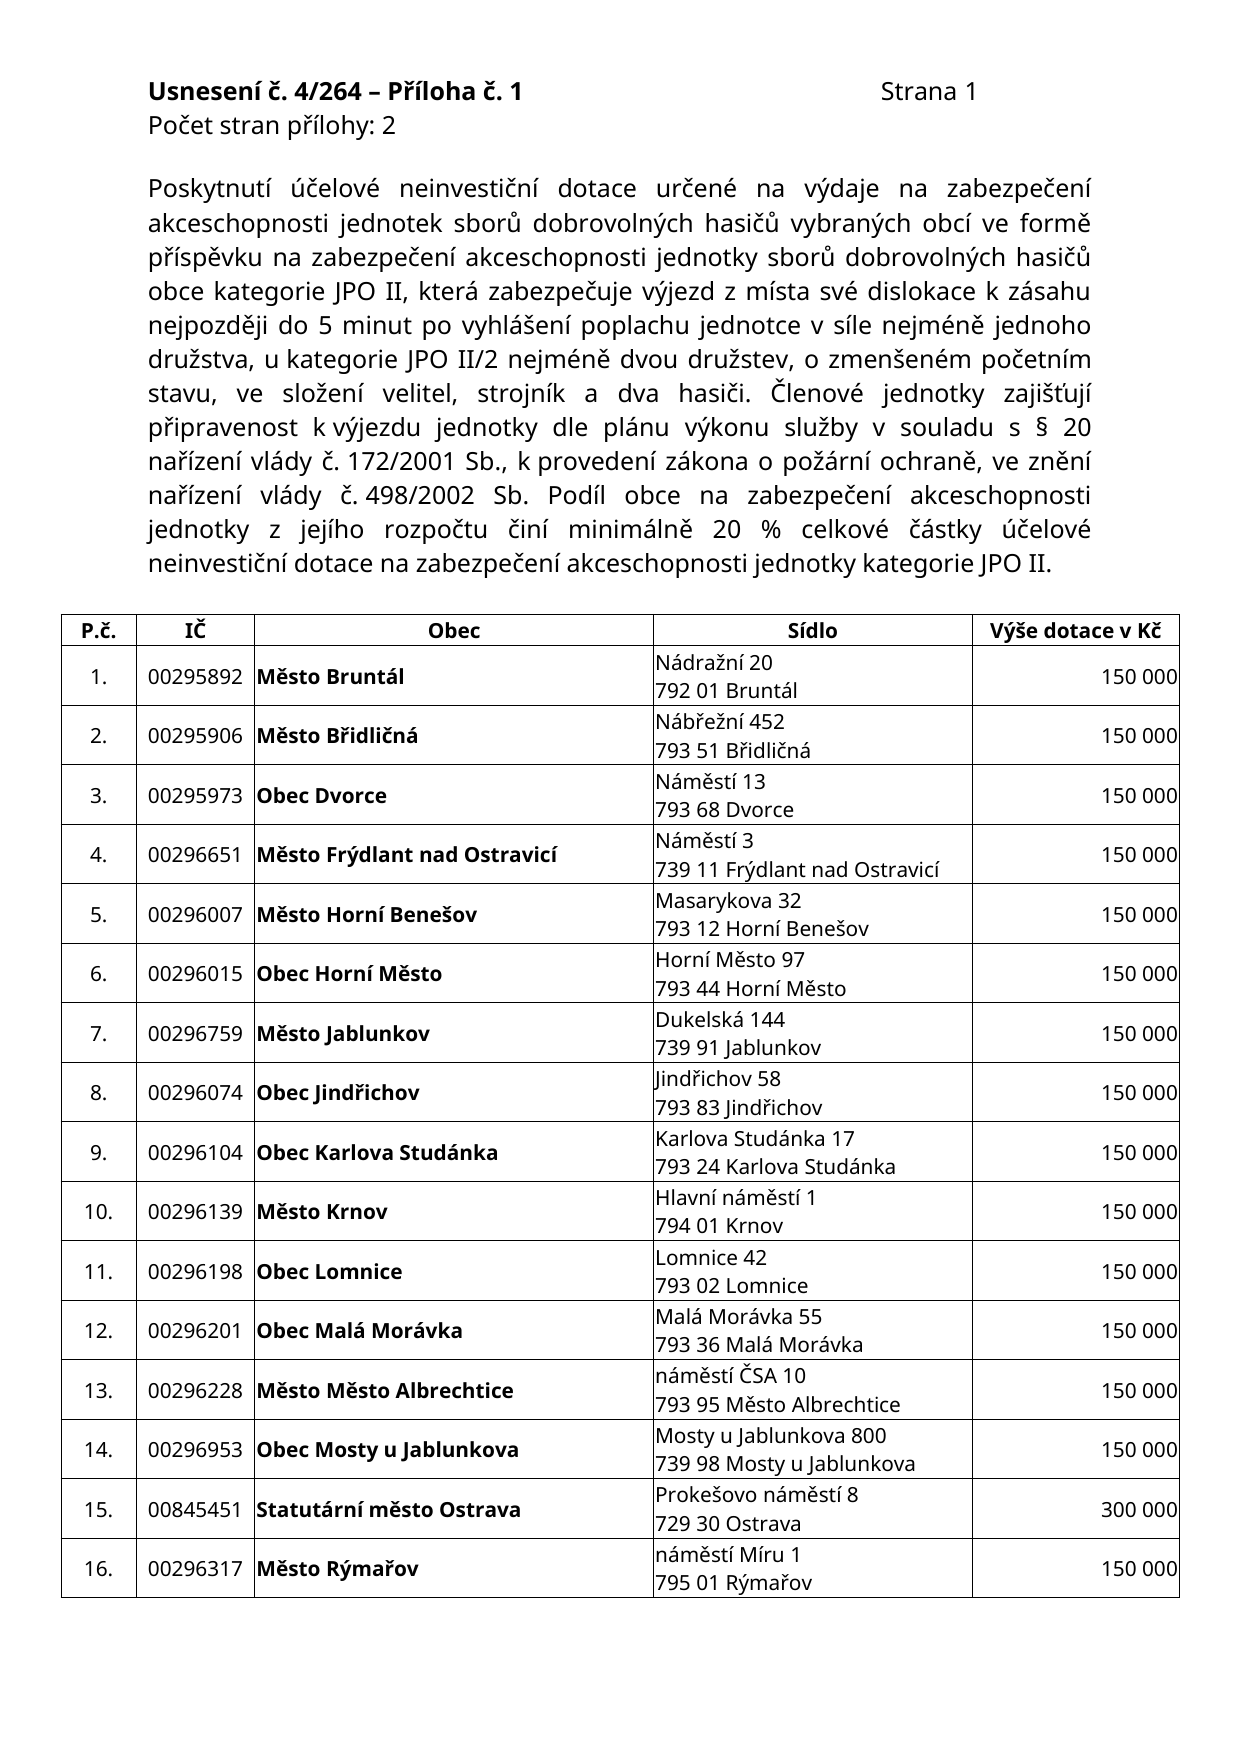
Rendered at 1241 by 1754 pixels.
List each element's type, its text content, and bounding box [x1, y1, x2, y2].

table_cell 00296139 [137, 1182, 254, 1240]
table_cell 15. [62, 1479, 136, 1537]
table_cell 2. [62, 706, 136, 764]
table_header IČ [137, 615, 254, 645]
table_cell 00296015 [137, 944, 254, 1002]
table_cell 150 000 [973, 1241, 1179, 1299]
table_cell Mosty u Jablunkova 800 739 98 Mosty u Jablunkova [654, 1420, 972, 1478]
table_cell 12. [62, 1301, 136, 1359]
table_cell 150 000 [973, 884, 1179, 943]
table_cell 4. [62, 825, 136, 883]
table_cell Město Břidličná [255, 706, 653, 764]
table_cell 150 000 [973, 706, 1179, 764]
table_cell Město Jablunkov [255, 1003, 653, 1062]
table_header Obec [255, 615, 653, 645]
table_cell 150 000 [973, 1063, 1179, 1121]
table_cell 150 000 [973, 1003, 1179, 1062]
table_cell Malá Morávka 55 793 36 Malá Morávka [654, 1301, 972, 1359]
table_cell 150 000 [973, 646, 1179, 705]
table_cell náměstí ČSA 10 793 95 Město Albrechtice [654, 1360, 972, 1418]
table_cell 150 000 [973, 1182, 1179, 1240]
table_cell 11. [62, 1241, 136, 1299]
table_cell Prokešovo náměstí 8 729 30 Ostrava [654, 1479, 972, 1537]
table_cell 3. [62, 765, 136, 824]
table_cell Obec Mosty u Jablunkova [255, 1420, 653, 1478]
table_cell Statutární město Ostrava [255, 1479, 653, 1537]
table_cell 16. [62, 1539, 136, 1597]
text Poskytnutí účelové neinvestiční dotace určené na výdaje na zabezpečení akceschopnosti jednotek sborů dobrovolných hasičů vybraných obcí ve formě příspěvku na zabezpečení akceschopnosti jednotky sborů dobrovolných hasičů obce kategorie JPO II, která zabezpečuje výjezd z místa své dislokace k zásahu nejpozději do 5 minut po vyhlášení poplachu jednotce v síle nejméně jednoho družstva, u kategorie JPO II/2 nejméně dvou družstev, o zmenšeném početním stavu, ve složení velitel, strojník a dva hasiči. Členové jednotky zajišťují připravenost k výjezdu jednotky dle plánu výkonu služby v souladu s § 20 nařízení vlády č. 172/2001 Sb., k provedení zákona o požární ochraně, ve znění nařízení vlády č. 498/2002 Sb. Podíl obce na zabezpečení akceschopnosti jednotky z jejího rozpočtu činí minimálně 20 % celkové částky účelové neinvestiční dotace na zabezpečení akceschopnosti jednotky kategorie JPO II. [148, 171, 1092, 580]
table_cell 150 000 [973, 944, 1179, 1002]
table_cell 150 000 [973, 1360, 1179, 1418]
table_cell 14. [62, 1420, 136, 1478]
table_cell 300 000 [973, 1479, 1179, 1537]
table_cell Město Rýmařov [255, 1539, 653, 1597]
table_cell 00295906 [137, 706, 254, 764]
table_cell 00295892 [137, 646, 254, 705]
table_cell 00296198 [137, 1241, 254, 1299]
table_cell 10. [62, 1182, 136, 1240]
table_cell 8. [62, 1063, 136, 1121]
table_cell 150 000 [973, 825, 1179, 883]
table_cell 00295973 [137, 765, 254, 824]
table_header P.č. [62, 615, 136, 645]
table_cell 13. [62, 1360, 136, 1418]
table_cell Město Frýdlant nad Ostravicí [255, 825, 653, 883]
table_cell 150 000 [973, 765, 1179, 824]
table_cell 00296074 [137, 1063, 254, 1121]
table_cell náměstí Míru 1 795 01 Rýmařov [654, 1539, 972, 1597]
table_cell Nábřežní 452 793 51 Břidličná [654, 706, 972, 764]
table_cell Hlavní náměstí 1 794 01 Krnov [654, 1182, 972, 1240]
table_cell 00296228 [137, 1360, 254, 1418]
table_cell 00296953 [137, 1420, 254, 1478]
table_cell 00296007 [137, 884, 254, 943]
table_cell Město Krnov [255, 1182, 653, 1240]
table_header Výše dotace v Kč [973, 615, 1179, 645]
table_cell 00296104 [137, 1122, 254, 1181]
table_cell 150 000 [973, 1539, 1179, 1597]
table_cell Masarykova 32 793 12 Horní Benešov [654, 884, 972, 943]
table_cell Obec Malá Morávka [255, 1301, 653, 1359]
table_cell 00296759 [137, 1003, 254, 1062]
table_cell 9. [62, 1122, 136, 1181]
table_cell 150 000 [973, 1420, 1179, 1478]
table_cell Dukelská 144 739 91 Jablunkov [654, 1003, 972, 1062]
table_cell 5. [62, 884, 136, 943]
table_cell Město Bruntál [255, 646, 653, 705]
table_cell Obec Lomnice [255, 1241, 653, 1299]
table_cell Karlova Studánka 17 793 24 Karlova Studánka [654, 1122, 972, 1181]
table_cell Obec Jindřichov [255, 1063, 653, 1121]
table_cell 150 000 [973, 1301, 1179, 1359]
table_cell Náměstí 3 739 11 Frýdlant nad Ostravicí [654, 825, 972, 883]
table_cell 6. [62, 944, 136, 1002]
table_header Sídlo [654, 615, 972, 645]
table_cell Obec Horní Město [255, 944, 653, 1002]
table_cell 00296317 [137, 1539, 254, 1597]
table_cell 00296651 [137, 825, 254, 883]
table_cell 1. [62, 646, 136, 705]
table_cell 7. [62, 1003, 136, 1062]
table_cell 150 000 [973, 1122, 1179, 1181]
table_cell Náměstí 13 793 68 Dvorce [654, 765, 972, 824]
table_cell 00845451 [137, 1479, 254, 1537]
table_cell 00296201 [137, 1301, 254, 1359]
table_cell Město Město Albrechtice [255, 1360, 653, 1418]
table_cell Horní Město 97 793 44 Horní Město [654, 944, 972, 1002]
table_cell Obec Karlova Studánka [255, 1122, 653, 1181]
table_cell Lomnice 42 793 02 Lomnice [654, 1241, 972, 1299]
table_cell Jindřichov 58 793 83 Jindřichov [654, 1063, 972, 1121]
table_cell Nádražní 20 792 01 Bruntál [654, 646, 972, 705]
table_cell Obec Dvorce [255, 765, 653, 824]
table_cell Město Horní Benešov [255, 884, 653, 943]
